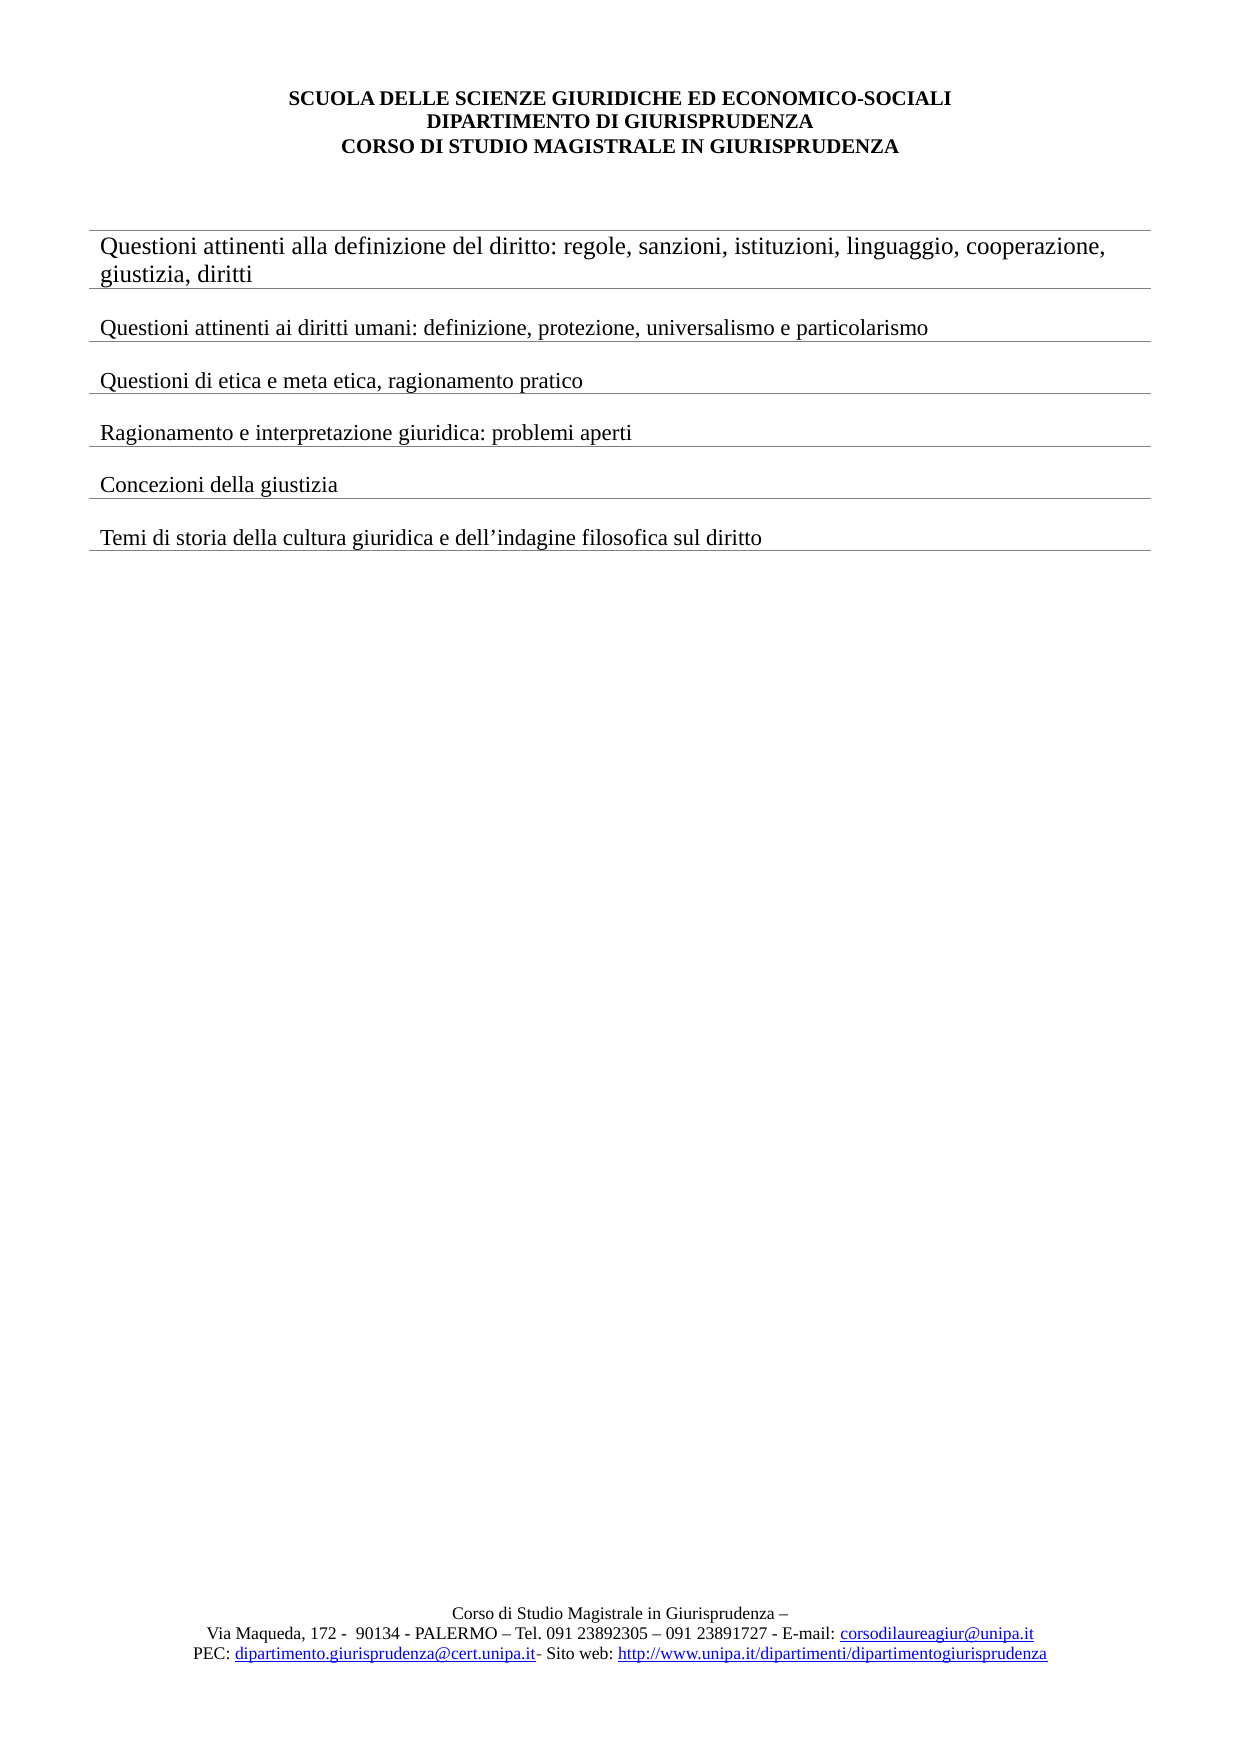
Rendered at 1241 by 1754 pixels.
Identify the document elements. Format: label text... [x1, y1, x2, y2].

table_header Questioni attinenti alla definizione del diritto: regole, sanzioni, istituzioni, linguaggio, cooperazione, giustizia, diritti [89, 231, 1151, 288]
table_cell Questioni di etica e meta etica, ragionamento pratico [89, 342, 1151, 393]
table_cell Ragionamento e interpretazione giuridica: problemi aperti [89, 394, 1151, 446]
table_cell Questioni attinenti ai diritti umani: definizione, protezione, universalismo e particolarismo [89, 289, 1151, 341]
table_cell Concezioni della giustizia [89, 447, 1151, 498]
table_cell Temi di storia della cultura giuridica e dell’indagine filosofica sul diritto [89, 499, 1151, 550]
